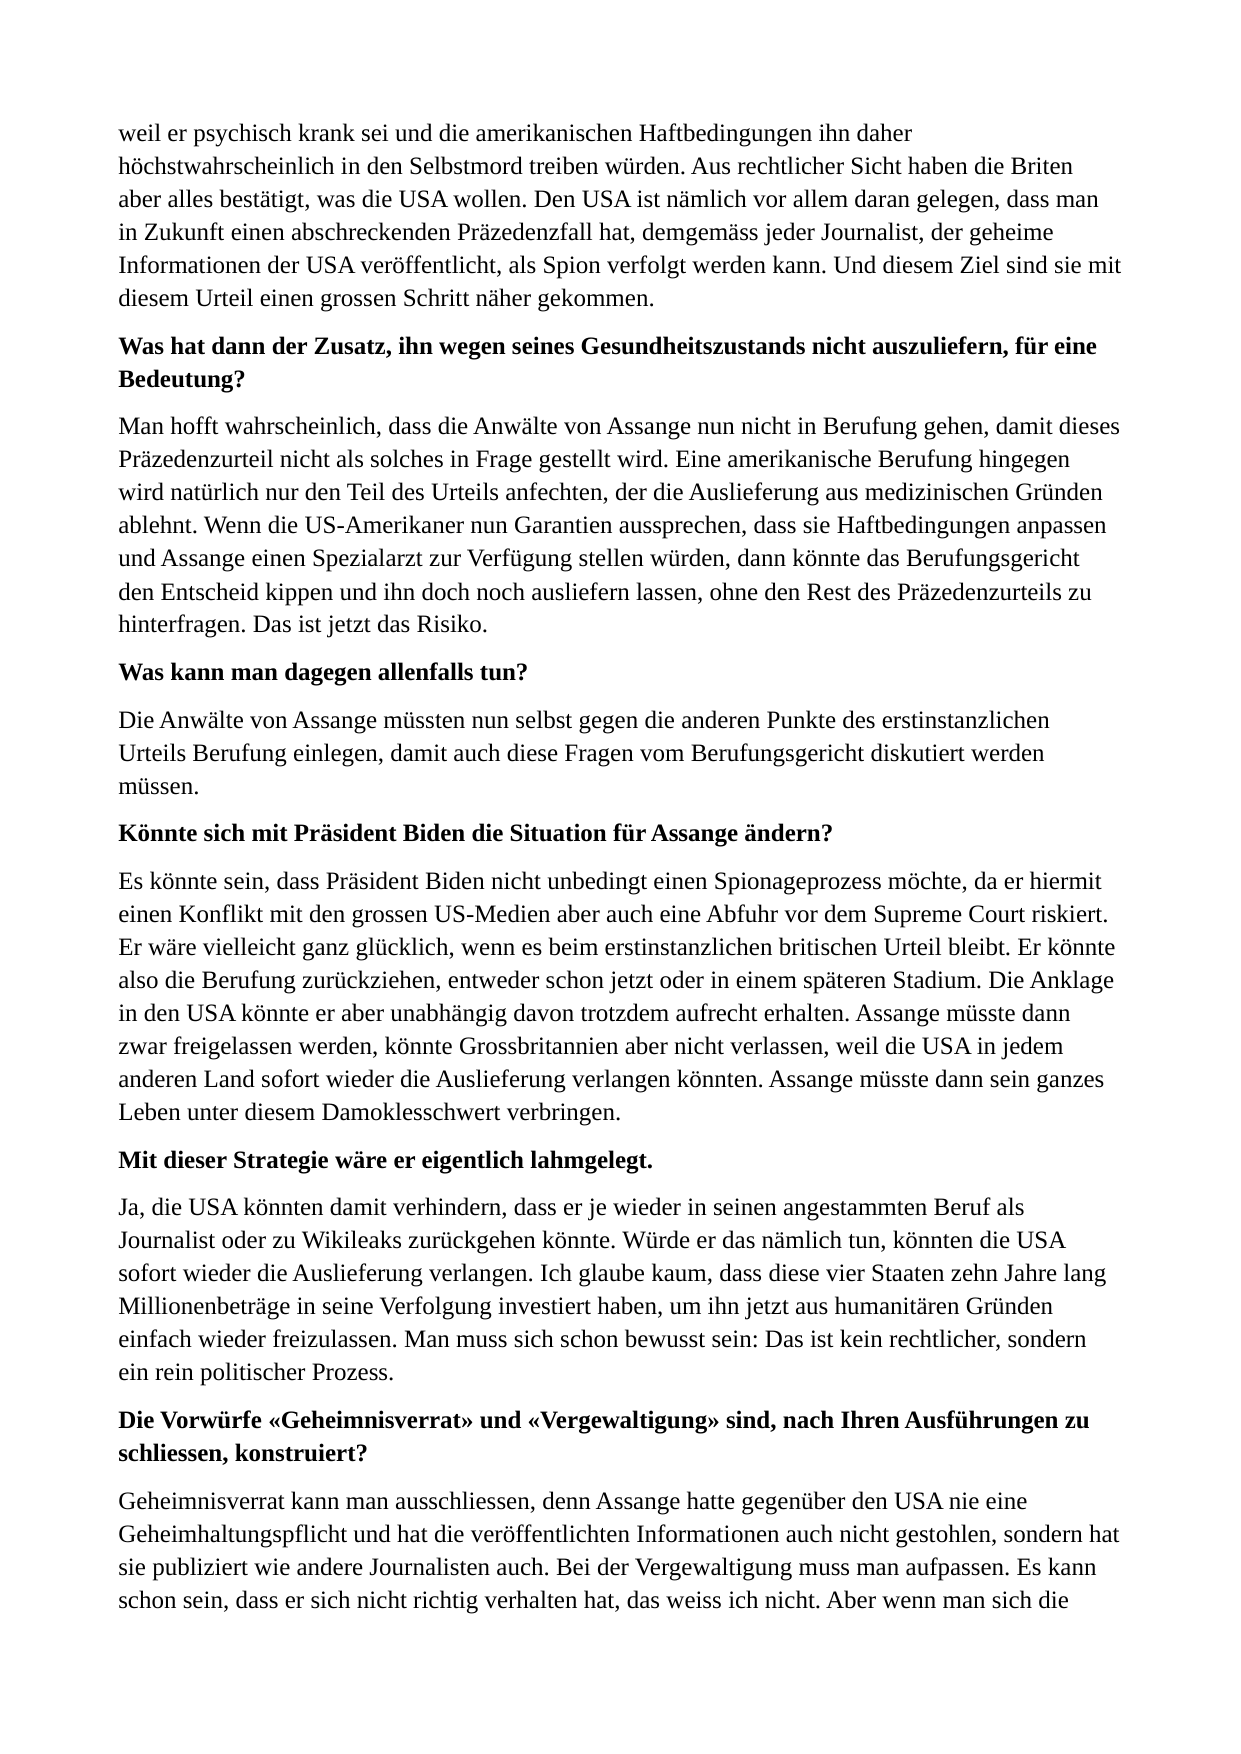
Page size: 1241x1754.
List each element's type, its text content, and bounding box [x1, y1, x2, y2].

text Mit dieser Strategie wäre er eigentlich lahmgelegt. [118, 1145, 1122, 1173]
text Ja, die USA könnten damit verhindern, dass er je wieder in seinen angestammten Beruf als Journalist oder zu Wikileaks zurückgehen könnte. Würde er das nämlich tun, könnten die USA sofort wieder die Auslieferung verlangen. Ich glaube kaum, dass diese vier Staaten zehn Jahre lang Millionenbeträge in seine Verfolgung investiert haben, um ihn jetzt aus humanitären Gründen einfach wieder freizulassen. Man muss sich schon bewusst sein: Das ist kein rechtlicher, sondern ein rein politischer Prozess. [118, 1192, 1122, 1386]
text Es könnte sein, dass Präsident ­Biden nicht unbedingt einen Spionageprozess möchte, da er hiermit einen Konflikt mit den grossen US-Medien aber auch eine Abfuhr vor dem Supreme Court riskiert. Er wäre vielleicht ganz glücklich, wenn es beim erstinstanzlichen britischen Urteil bleibt. Er könnte also die Berufung zurückziehen, entweder schon jetzt oder in einem späteren Stadium. Die Anklage in den USA könnte er aber unabhängig davon trotzdem aufrecht erhalten. Assange müsste dann zwar freigelassen werden, könnte Grossbritannien aber nicht verlassen, weil die USA in jedem anderen Land sofort wieder die Auslieferung verlangen könnten. Assange müsste dann sein ganzes Leben unter diesem Damoklesschwert verbringen. [118, 866, 1122, 1126]
text Die Vorwürfe «Geheimnisverrat» und «Vergewaltigung» sind, nach Ihren Ausführungen zu schliessen, konstruiert? [118, 1405, 1122, 1467]
text weil er psychisch krank sei und die amerikanischen Haftbedingungen ihn daher höchstwahrscheinlich in den Selbstmord treiben würden. Aus rechtlicher Sicht haben die Briten aber alles bestätigt, was die USA wollen. Den USA ist nämlich vor allem daran gelegen, dass man in Zukunft einen abschreckenden Präzedenzfall hat, demgemäss jeder Journalist, der geheime Informationen der USA veröffentlicht, als Spion verfolgt werden kann. Und diesem Ziel sind sie mit diesem Urteil einen grossen Schritt näher gekommen. [118, 118, 1122, 312]
text Könnte sich mit Präsident Biden die Situation für Assange ändern? [118, 818, 1122, 847]
text Man hofft wahrscheinlich, dass die Anwälte von Assange nun nicht in Berufung gehen, damit dieses Präzedenzurteil nicht als solches in Frage gestellt wird. Eine amerikanische Berufung hingegen wird natürlich nur den Teil des Urteils anfechten, der die Auslieferung aus medizinischen Gründen ablehnt. Wenn die US-Amerikaner nun Garantien aussprechen, dass sie Haftbedingungen anpassen und Assange einen Spezialarzt zur Verfügung stellen würden, dann könnte das Berufungsgericht den Entscheid kippen und ihn doch noch ausliefern lassen, ohne den Rest des Präzedenzurteils zu hinterfragen. Das ist jetzt das Risiko. [118, 411, 1122, 638]
text Geheimnisverrat kann man ausschliessen, denn Assange hatte gegenüber den USA nie eine Geheimhaltungspflicht und hat die veröffentlichten Informati­onen auch nicht gestohlen, sondern hat sie publiziert wie andere Journalisten auch. Bei der Vergewaltigung muss man aufpassen. Es kann schon sein, dass er sich nicht richtig verhalten hat, das weiss ich nicht. Aber wenn man sich die [118, 1486, 1122, 1613]
text Was kann man dagegen allenfalls tun? [118, 657, 1122, 686]
text Die Anwälte von Assange müss­ten nun selbst gegen die anderen Punkte des erstinstanzlichen Urteils Berufung einlegen, damit auch diese Fragen vom Berufungsgericht diskutiert werden müssen. [118, 705, 1122, 799]
text Was hat dann der Zusatz, ihn wegen seines Gesundheitszustands nicht auszuliefern, für eine Bedeutung? [118, 331, 1122, 393]
